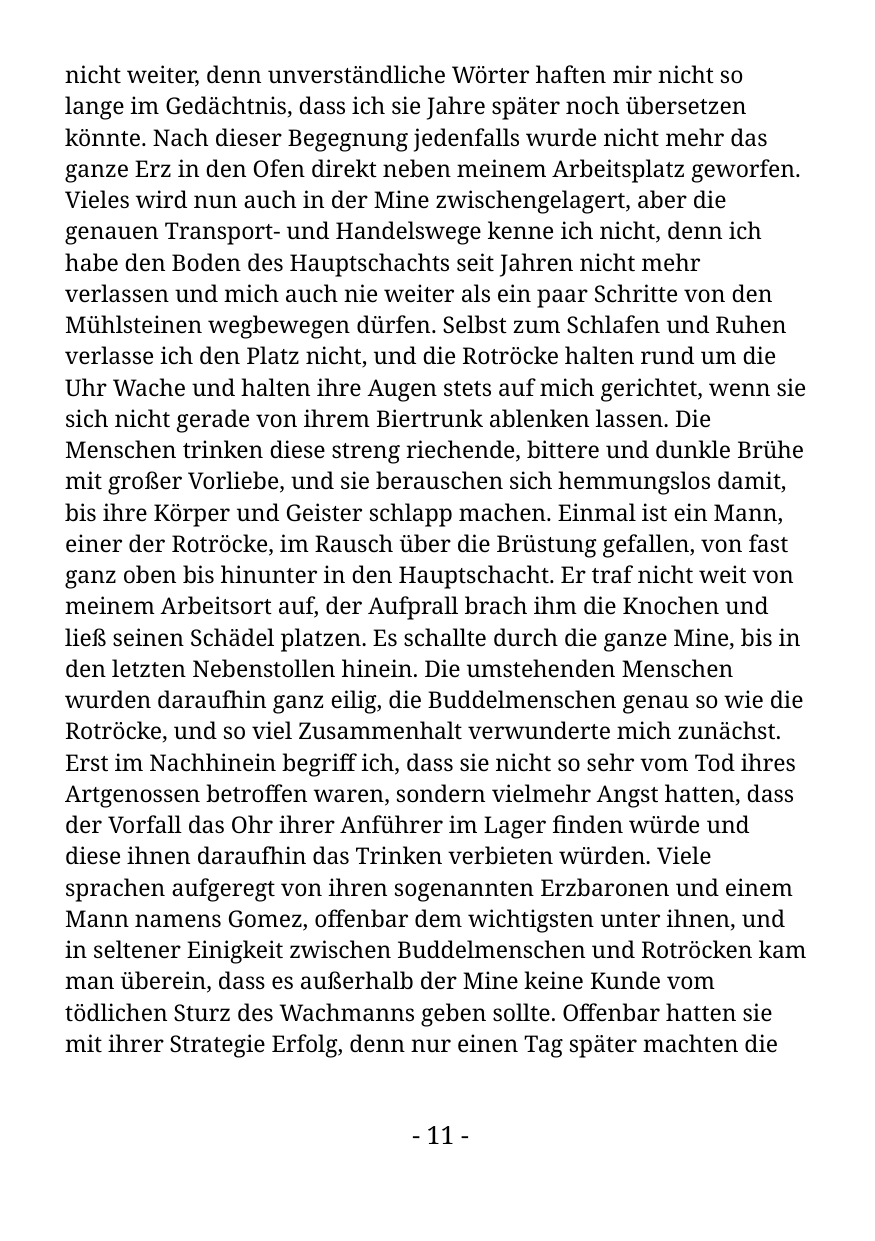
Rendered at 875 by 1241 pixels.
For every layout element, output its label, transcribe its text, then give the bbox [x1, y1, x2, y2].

text nicht weiter, denn unverständliche Wörter haften mir nicht so lange im Gedächtnis, dass ich sie Jahre später noch übersetzen könnte. Nach dieser Begegnung jedenfalls wurde nicht mehr das ganze Erz in den Ofen direkt neben meinem Arbeitsplatz geworfen. Vieles wird nun auch in der Mine zwischengelagert, aber die genauen Transport- und Handelswege kenne ich nicht, denn ich habe den Boden des Hauptschachts seit Jahren nicht mehr verlassen und mich auch nie weiter als ein paar Schritte von den Mühlsteinen wegbewegen dürfen. Selbst zum Schlafen und Ruhen verlasse ich den Platz nicht, und die Rotröcke halten rund um die Uhr Wache und halten ihre Augen stets auf mich gerichtet, wenn sie sich nicht gerade von ihrem Biertrunk ablenken lassen. Die Menschen trinken diese streng riechende, bittere und dunkle Brühe mit großer Vorliebe, und sie berauschen sich hemmungslos damit, bis ihre Körper und Geister schlapp machen. Einmal ist ein Mann, einer der Rotröcke, im Rausch über die Brüstung gefallen, von fast ganz oben bis hinunter in den Hauptschacht. Er traf nicht weit von meinem Arbeitsort auf, der Aufprall brach ihm die Knochen und ließ seinen Schädel platzen. Es schallte durch die ganze Mine, bis in den letzten Nebenstollen hinein. Die umstehenden Menschen wurden daraufhin ganz eilig, die Buddelmenschen genau so wie die Rotröcke, und so viel Zusammenhalt verwunderte mich zunächst. Erst im Nachhinein begriff ich, dass sie nicht so sehr vom Tod ihres Artgenossen betroffen waren, sondern vielmehr Angst hatten, dass der Vorfall das Ohr ihrer Anführer im Lager finden würde und diese ihnen daraufhin das Trinken verbieten würden. Viele sprachen aufgeregt von ihren sogenannten Erzbaronen und einem Mann namens Gomez, offenbar dem wichtigsten unter ihnen, und in seltener Einigkeit zwischen Buddelmenschen und Rotröcken kam man überein, dass es außerhalb der Mine keine Kunde vom tödlichen Sturz des Wachmanns geben sollte. Offenbar hatten sie mit ihrer Strategie Erfolg, denn nur einen Tag später machten die [65, 59, 809, 1059]
